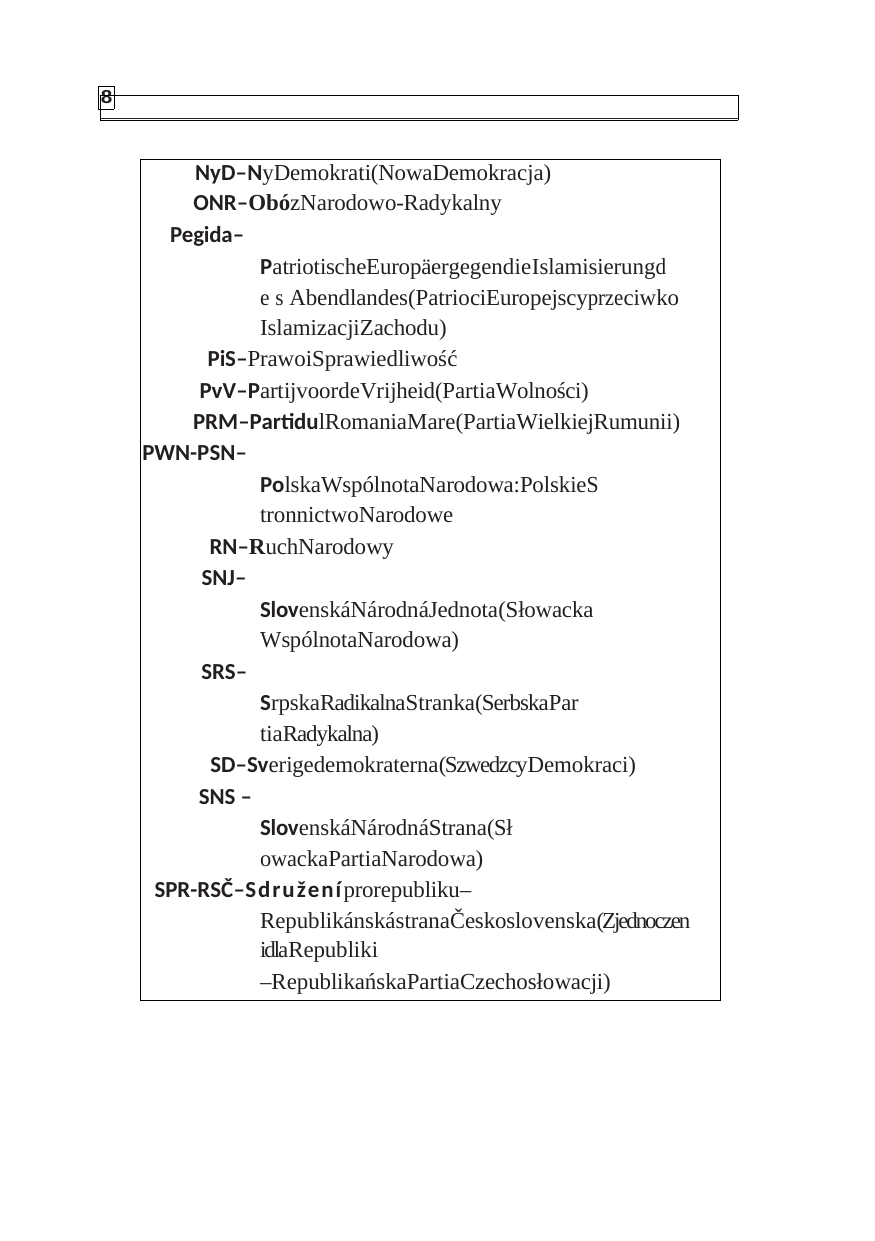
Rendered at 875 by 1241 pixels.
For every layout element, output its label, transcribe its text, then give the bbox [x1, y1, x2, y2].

text SNJ–SlovenskáNárodnáJednota(SłowackaWspólnotaNarodowa) [201, 563, 610, 652]
text NyD–NyDemokrati(NowaDemokracja) [193, 160, 720, 185]
text ONR–ObózNarodowo-Radykalny [193, 188, 720, 216]
text PRM–PartidulRomaniaMare(PartiaWielkiejRumunii) [193, 407, 720, 435]
text SNS –SlovenskáNárodnáStrana(SłowackaPartiaNarodowa) [198, 782, 521, 871]
text SD–Sverigedemokraterna(SzwedzcyDemokraci) [198, 751, 720, 778]
text PiS–PrawoiSprawiedliwość [207, 344, 720, 373]
text Pegida–PatriotischeEuropäergegendieIslamisierungdesAbendlandes(PatriociEuropejscyprzeciwkoIslamizacjiZachodu) [170, 220, 679, 340]
text RN–RuchNarodowy [209, 532, 720, 560]
text PWN-PSN–PolskaWspólnotaNarodowa:PolskieStronnictwoNarodowe [142, 438, 602, 528]
text –RepublikańskaPartiaCzechosłowacji) [199, 968, 720, 994]
text SRS–SrpskaRadikalnaStranka(SerbskaPartiaRadykalna) [201, 657, 578, 746]
text PvV–PartijvoordeVrijheid(PartiaWolności) [199, 376, 720, 404]
text 8 [101, 96, 114, 107]
text 8 [101, 87, 114, 95]
text SPR-RSČ–Sdruženíprorepubliku–RepublikánskástranaČeskoslovenska(ZjednoczenidlaRepubliki [154, 875, 691, 963]
